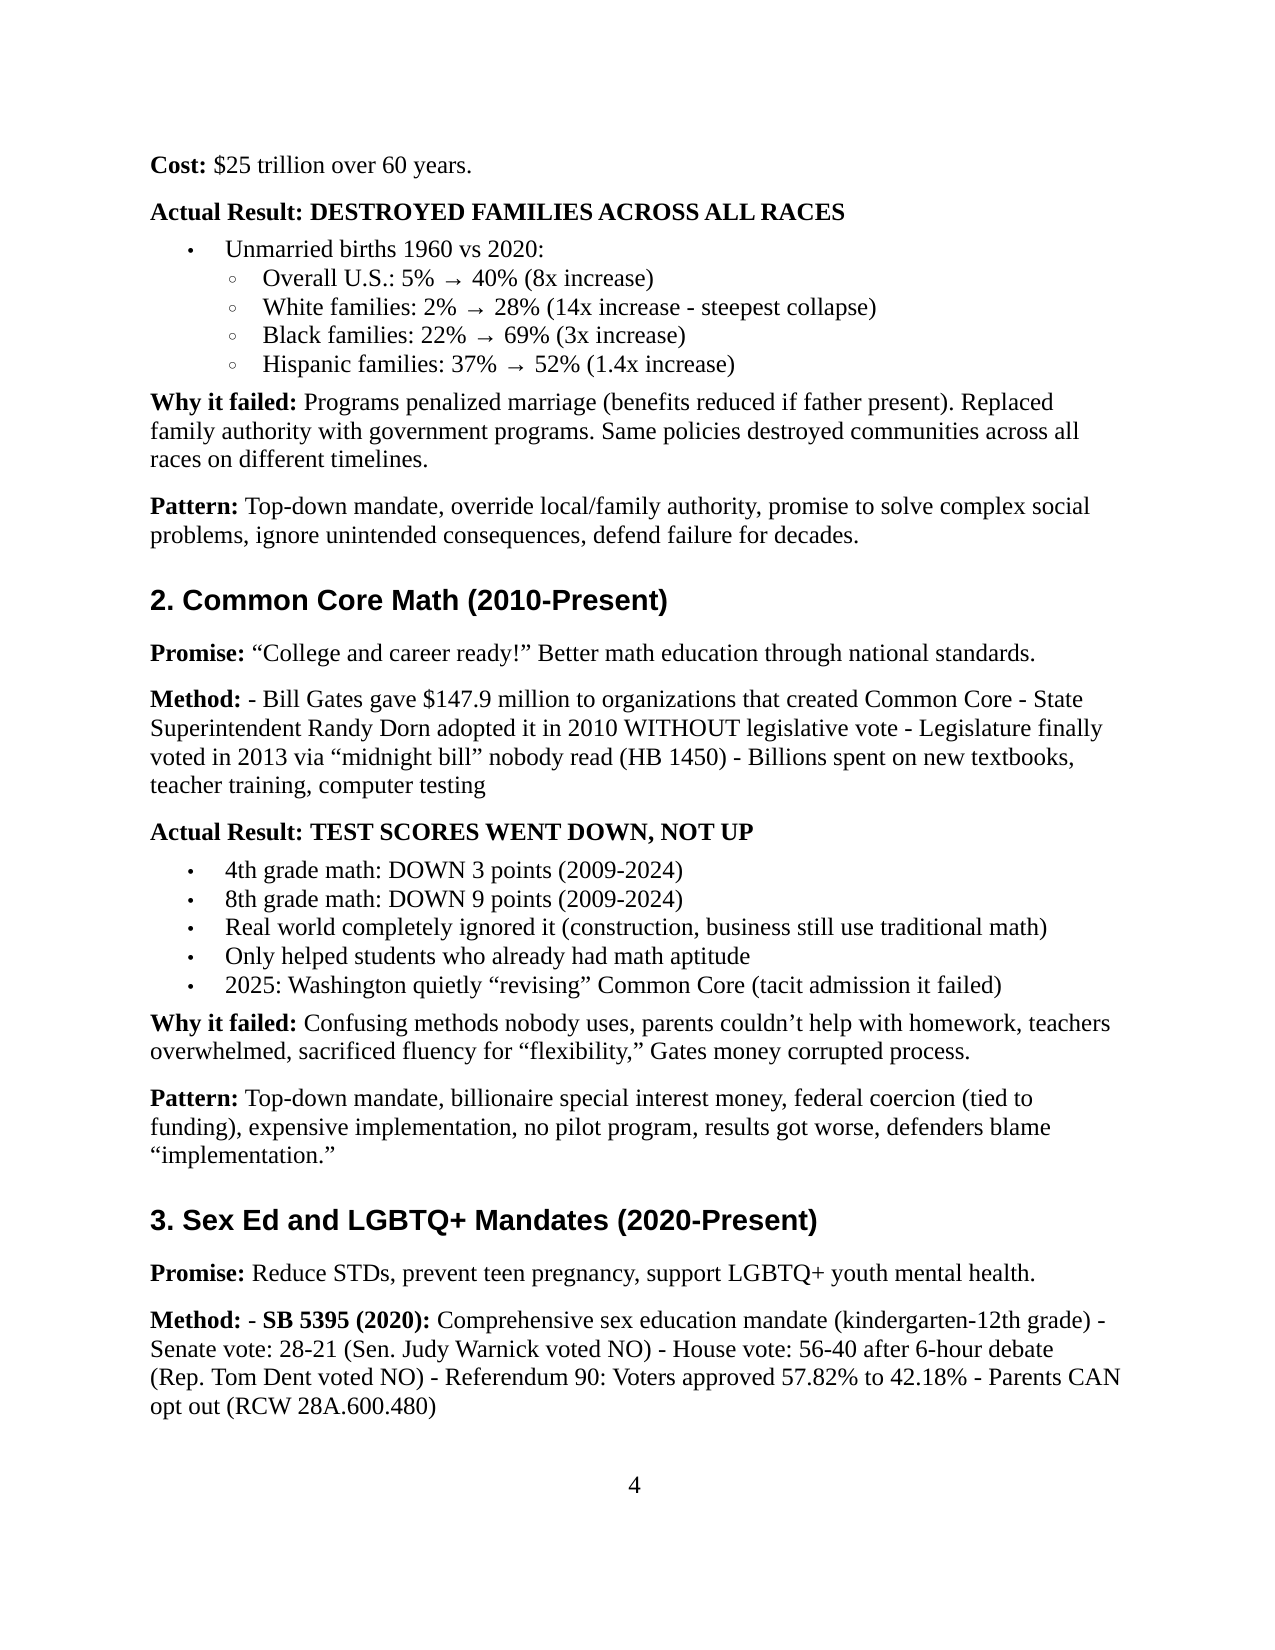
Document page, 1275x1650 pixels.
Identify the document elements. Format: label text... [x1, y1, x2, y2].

text Promise: Reduce STDs, prevent teen pregnancy, support LGBTQ+ youth mental health. [150, 1258, 1125, 1287]
list Unmarried births 1960 vs 2020: [187, 234, 1125, 263]
list Hispanic families: 37% → 52% (1.4x increase) [225, 349, 1125, 378]
text Why it failed: Confusing methods nobody uses, parents couldn’t help with homework, teachers overwhelmed, sacrificed fluency for “flexibility,” Gates money corrupted process. [150, 1008, 1125, 1065]
subtitle 3. Sex Ed and LGBTQ+ Mandates (2020-Present) [150, 1203, 1125, 1237]
text Pattern: Top-down mandate, billionaire special interest money, federal coercion (tied to funding), expensive implementation, no pilot program, results got worse, defenders blame “implementation.” [150, 1083, 1125, 1169]
list Only helped students who already had math aptitude [187, 941, 1125, 970]
text Actual Result: TEST SCORES WENT DOWN, NOT UP [150, 817, 1125, 846]
list White families: 2% → 28% (14x increase - steepest collapse) [225, 292, 1125, 321]
text Cost: $25 trillion over 60 years. [150, 150, 1125, 179]
text Pattern: Top-down mandate, override local/family authority, promise to solve complex social problems, ignore unintended consequences, defend failure for decades. [150, 491, 1125, 549]
list Real world completely ignored it (construction, business still use traditional math) [187, 912, 1125, 941]
list 8th grade math: DOWN 9 points (2009-2024) [187, 884, 1125, 912]
subtitle 2. Common Core Math (2010-Present) [150, 583, 1125, 616]
text Why it failed: Programs penalized marriage (benefits reduced if father present). Replaced family authority with government programs. Same policies destroyed communities across all races on different timelines. [150, 387, 1125, 473]
text Promise: “College and career ready!” Better math education through national standards. [150, 638, 1125, 666]
text Method: - Bill Gates gave $147.9 million to organizations that created Common Core - State Superintendent Randy Dorn adopted it in 2010 WITHOUT legislative vote - Legislature finally voted in 2013 via “midnight bill” nobody read (HB 1450) - Billions spent on new textbooks, teacher training, computer testing [150, 684, 1125, 799]
list Black families: 22% → 69% (3x increase) [225, 321, 1125, 349]
list 4th grade math: DOWN 3 points (2009-2024) [187, 855, 1125, 884]
text Method: - SB 5395 (2020): Comprehensive sex education mandate (kindergarten-12th grade) - Senate vote: 28-21 (Sen. Judy Warnick voted NO) - House vote: 56-40 after 6-hour debate (Rep. Tom Dent voted NO) - Referendum 90: Voters approved 57.82% to 42.18% - Parents CAN opt out (RCW 28A.600.480) [150, 1305, 1125, 1420]
list Overall U.S.: 5% → 40% (8x increase) [225, 263, 1125, 292]
list 2025: Washington quietly “revising” Common Core (tacit admission it failed) [187, 970, 1125, 999]
text Actual Result: DESTROYED FAMILIES ACROSS ALL RACES [150, 197, 1125, 225]
